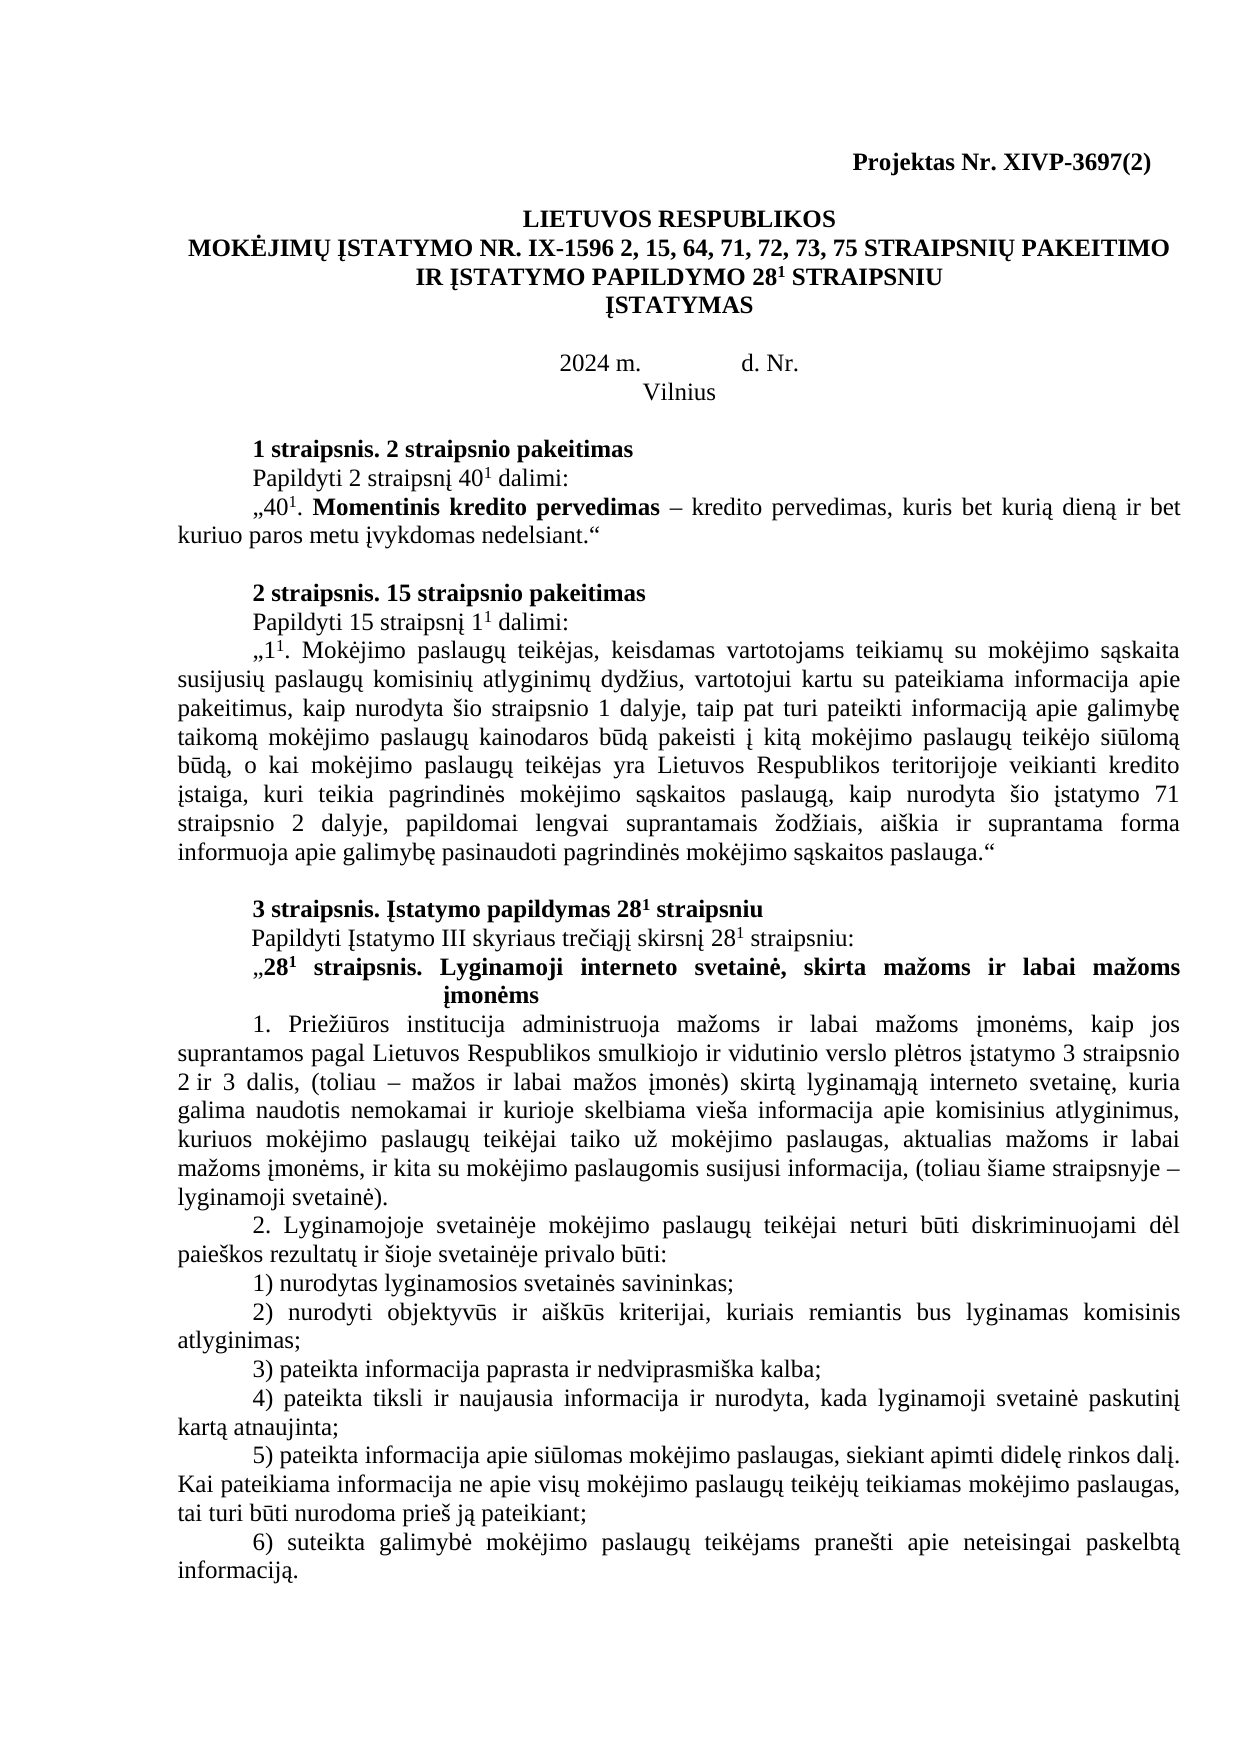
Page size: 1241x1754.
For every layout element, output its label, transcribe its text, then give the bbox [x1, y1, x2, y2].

text 5) pateikta informacija apie siūlomas mokėjimo paslaugas, siekiant apimti didelę rinkos dalį. Kai pateikiama informacija ne apie visų mokėjimo paslaugų teikėjų teikiamas mokėjimo paslaugas, tai turi būti nurodoma prieš ją pateikiant; [177, 1441, 1181, 1527]
text Vilnius [177, 377, 1181, 406]
text ĮSTATYMAS [177, 291, 1181, 319]
text „401. Momentinis kredito pervedimas – kredito pervedimas, kuris bet kurią dieną ir bet kuriuo paros metu įvykdomas nedelsiant.“ [177, 492, 1181, 549]
text 1) nurodytas lyginamosios svetainės savininkas; [177, 1268, 1181, 1297]
text 1. Priežiūros institucija administruoja mažoms ir labai mažoms įmonėms, kaip jos suprantamos pagal Lietuvos Respublikos smulkiojo ir vidutinio verslo plėtros įstatymo 3 straipsnio 2 ir 3 dalis, (toliau – mažos ir labai mažos įmonės) skirtą lyginamąją interneto svetainę, kuria galima naudotis nemokamai ir kurioje skelbiama vieša informacija apie komisinius atlyginimus, kuriuos mokėjimo paslaugų teikėjai taiko už mokėjimo paslaugas, aktualias mažoms ir labai mažoms įmonėms, ir kita su mokėjimo paslaugomis susijusi informacija, (toliau šiame straipsnyje – lyginamoji svetainė). [177, 1009, 1181, 1211]
text 3) pateikta informacija paprasta ir nedviprasmiška kalba; [177, 1354, 1181, 1383]
text 6) suteikta galimybė mokėjimo paslaugų teikėjams pranešti apie neteisingai paskelbtą informaciją. [177, 1527, 1181, 1584]
text Papildyti 15 straipsnį 11 dalimi: [177, 607, 1181, 636]
text 2 straipsnis. 15 straipsnio pakeitimas [177, 578, 1181, 607]
text Projektas Nr. XIVP-3697(2) [852, 147, 1181, 176]
text 1 straipsnis. 2 straipsnio pakeitimas [177, 434, 1181, 463]
text LIETUVOS RESPUBLIKOS [177, 204, 1181, 233]
text „11. Mokėjimo paslaugų teikėjas, keisdamas vartotojams teikiamų su mokėjimo sąskaita susijusių paslaugų komisinių atlyginimų dydžius, vartotojui kartu su pateikiama informacija apie pakeitimus, kaip nurodyta šio straipsnio 1 dalyje, taip pat turi pateikti informaciją apie galimybę taikomą mokėjimo paslaugų kainodaros būdą pakeisti į kitą mokėjimo paslaugų teikėjo siūlomą būdą, o kai mokėjimo paslaugų teikėjas yra Lietuvos Respublikos teritorijoje veikianti kredito įstaiga, kuri teikia pagrindinės mokėjimo sąskaitos paslaugą, kaip nurodyta šio įstatymo 71 straipsnio 2 dalyje, papildomai lengvai suprantamais žodžiais, aiškia ir suprantama forma informuoja apie galimybę pasinaudoti pagrindinės mokėjimo sąskaitos paslauga.“ [177, 636, 1181, 866]
text MOKĖJIMŲ ĮSTATYMO NR. IX-1596 2, 15, 64, 71, 72, 73, 75 STRAIPSNIŲ PAKEITIMO IR ĮSTATYMO PAPILDYMO 281 STRAIPSNIU [177, 233, 1181, 291]
text 3 straipsnis. Įstatymo papildymas 281 straipsniu [177, 894, 1181, 923]
text 2) nurodyti objektyvūs ir aiškūs kriterijai, kuriais remiantis bus lyginamas komisinis atlyginimas; [177, 1297, 1181, 1354]
text 2024 m. d. Nr. [177, 348, 1181, 377]
text 2. Lyginamojoje svetainėje mokėjimo paslaugų teikėjai neturi būti diskriminuojami dėl paieškos rezultatų ir šioje svetainėje privalo būti: [177, 1211, 1181, 1268]
text Papildyti Įstatymo III skyriaus trečiąjį skirsnį 281 straipsniu: [177, 923, 1181, 952]
text „281 straipsnis. Lyginamoji interneto svetainė, skirta mažoms ir labai mažoms įmonėms [252, 952, 1181, 1009]
text 4) pateikta tiksli ir naujausia informacija ir nurodyta, kada lyginamoji svetainė paskutinį kartą atnaujinta; [177, 1383, 1181, 1441]
text Papildyti 2 straipsnį 401 dalimi: [177, 463, 1181, 492]
